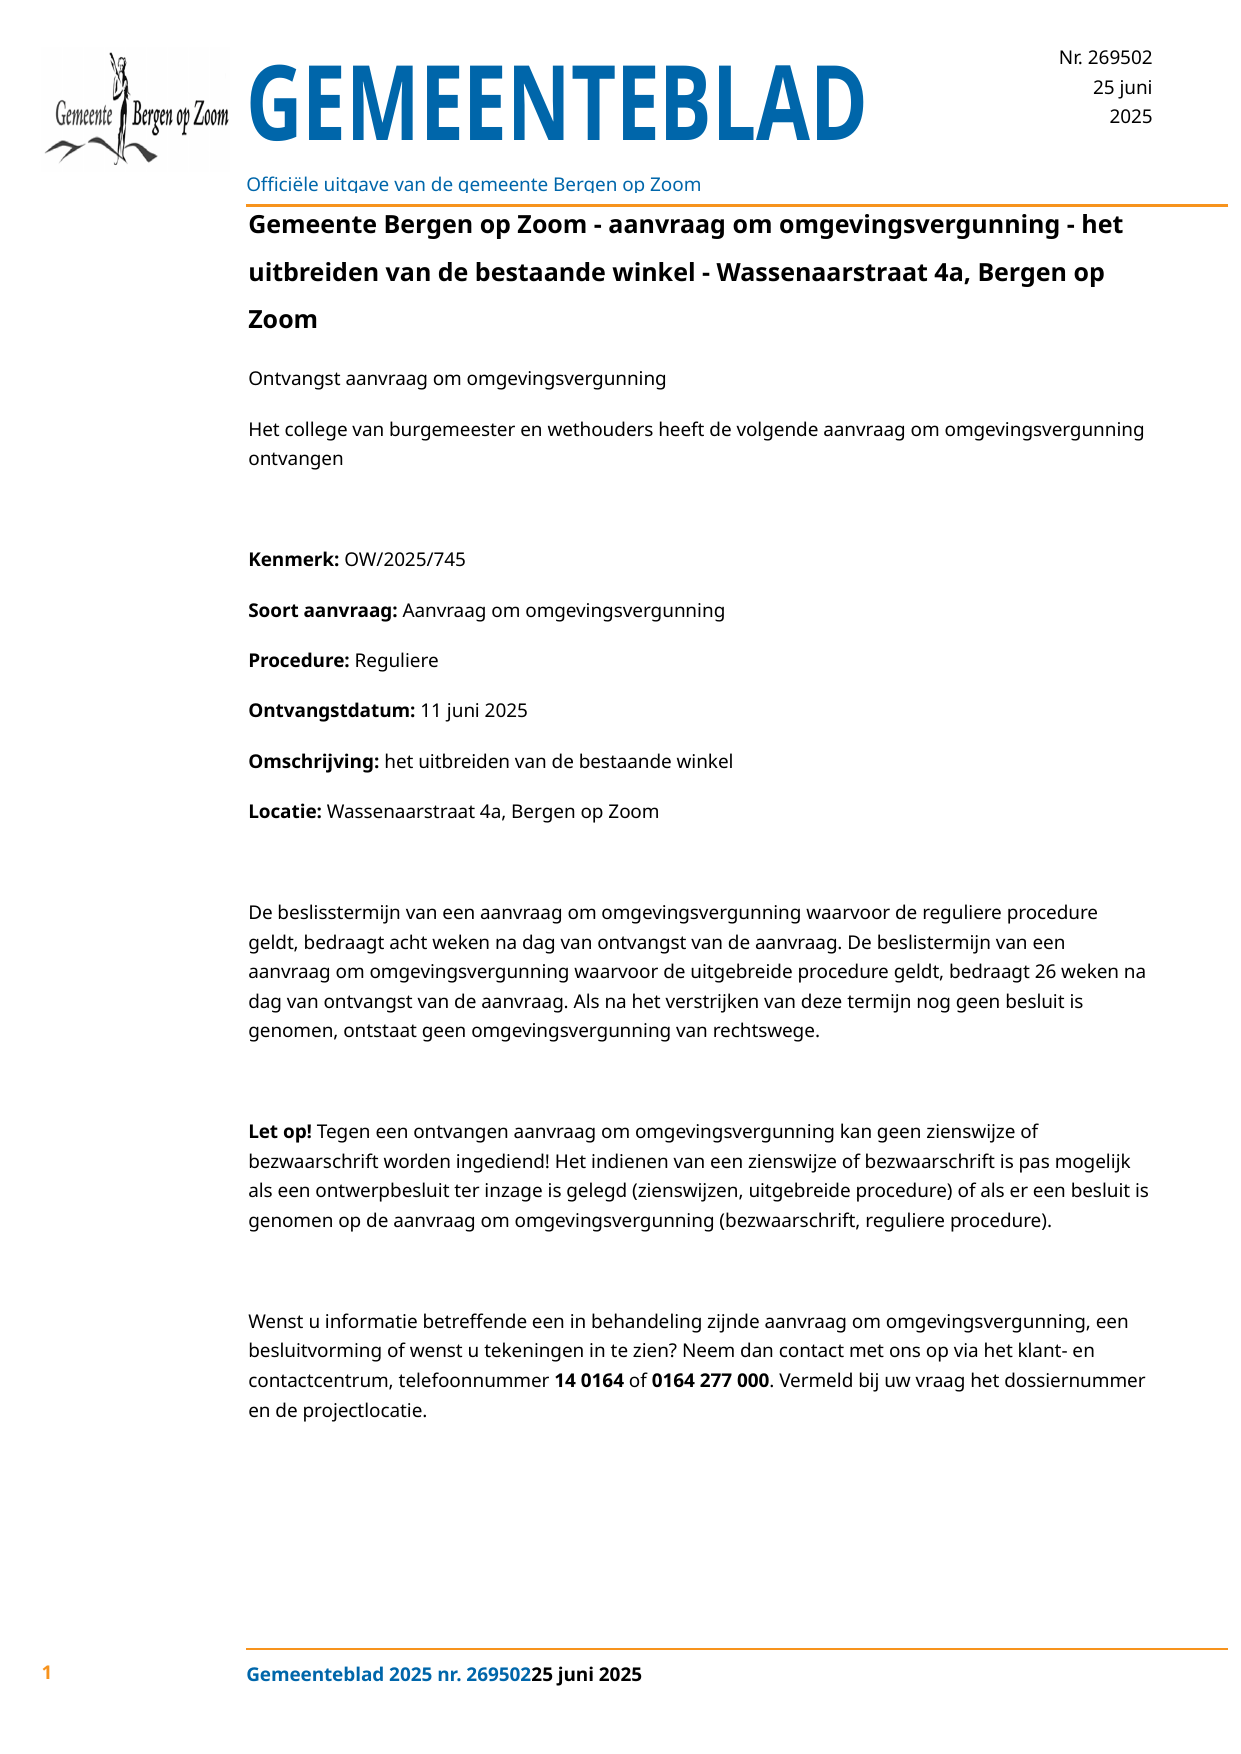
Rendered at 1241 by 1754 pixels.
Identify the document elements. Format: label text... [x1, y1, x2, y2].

text Soort aanvraag: Aanvraag om omgevingsvergunning [248, 597, 1152, 622]
text Kenmerk: OW/2025/745 [248, 546, 1152, 572]
text Omschrijving: het uitbreiden van de bestaande winkel [248, 748, 1152, 774]
text Locatie: Wassenaarstraat 4a, Bergen op Zoom [248, 798, 1152, 824]
text Let op! Tegen een ontvangen aanvraag om omgevingsvergunning kan geen zienswijze of bezwaarschrift worden ingediend! Het indienen van een zienswijze of bezwaarschrift is pas mogelijk als een ontwerpbesluit ter inzage is gelegd (zienswijzen, uitgebreide procedure) of als er een besluit is genomen op de aanvraag om omgevingsvergunning (bezwaarschrift, reguliere procedure). [248, 1118, 1152, 1233]
text Procedure: Reguliere [248, 647, 1152, 673]
picture [41, 47, 231, 172]
text Het college van burgemeester en wethouders heeft de volgende aanvraag om omgevingsvergunning ontvangen [248, 416, 1152, 471]
text Ontvangst aanvraag om omgevingsvergunning [248, 366, 1152, 391]
text Wenst u informatie betreffende een in behandeling zijnde aanvraag om omgevingsvergunning, een besluitvorming of wenst u tekeningen in te zien? Neem dan contact met ons op via het klant- en contactcentrum, telefoonnummer 14 0164 of 0164 277 000. Vermeld bij uw vraag het dossiernummer en de projectlocatie. [248, 1308, 1152, 1422]
text Ontvangstdatum: 11 juni 2025 [248, 698, 1152, 723]
text Gemeente Bergen op Zoom - aanvraag om omgevingsvergunning - het uitbreiden van de bestaande winkel - Wassenaarstraat 4a, Bergen op Zoom [248, 207, 1152, 336]
text De beslisstermijn van een aanvraag om omgevingsvergunning waarvoor de reguliere procedure geldt, bedraagt acht weken na dag van ontvangst van de aanvraag. De beslistermijn van een aanvraag om omgevingsvergunning waarvoor de uitgebreide procedure geldt, bedraagt 26 weken na dag van ontvangst van de aanvraag. Als na het verstrijken van deze termijn nog geen besluit is genomen, ontstaat geen omgevingsvergunning van rechtswege. [248, 899, 1152, 1043]
